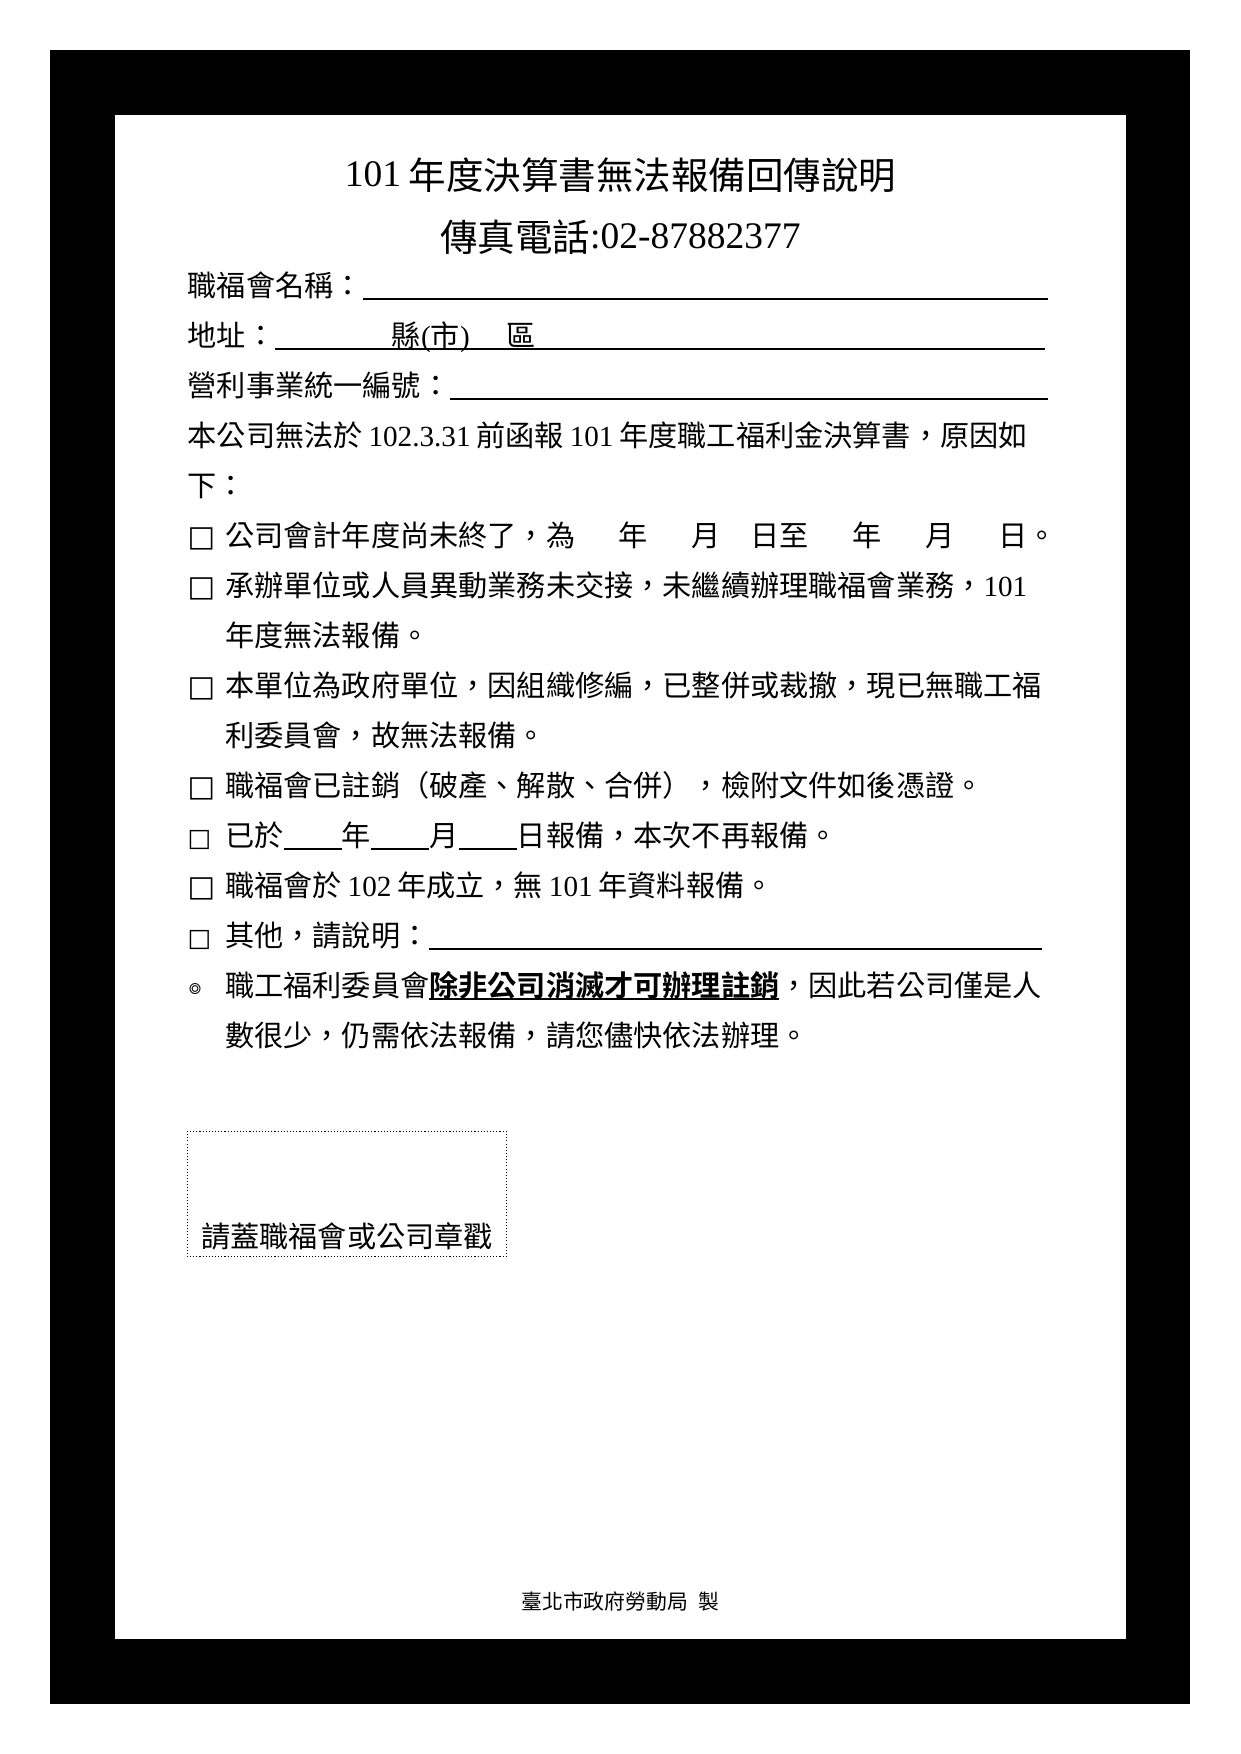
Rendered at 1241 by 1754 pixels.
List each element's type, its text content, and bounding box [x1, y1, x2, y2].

list 已於 年 月 日報備，本次不再報備。 [187, 806, 1053, 856]
text 地址： 縣(市) 區 營利事業統一編號： [187, 306, 1053, 406]
list 其他，請說明： [187, 906, 1053, 956]
text 傳真電話:02-87882377 [187, 193, 1053, 256]
text 101年度決算書無法報備回傳說明 [187, 131, 1053, 193]
list 本單位為政府單位，因組織修編，已整併或裁撤，現已無職工福利委員會，故無法報備。 [187, 656, 1053, 756]
list 公司會計年度尚未終了，為 年 月 日至 年 月 日。 [187, 506, 1053, 556]
list 承辦單位或人員異動業務未交接，未繼續辦理職福會業務，101年度無法報備。 [187, 556, 1053, 656]
list 職工福利委員會除非公司消滅才可辦理註銷，因此若公司僅是人數很少，仍需依法報備，請您儘快依法辦理。 [187, 956, 1053, 1056]
list 職福會已註銷（破產、解散、合併），檢附文件如後憑證。 [187, 756, 1053, 806]
text 職福會名稱： [187, 256, 1053, 306]
list 職福會於102年成立，無101年資料報備。 [187, 856, 1053, 906]
text 本公司無法於102.3.31前函報101年度職工福利金決算書，原因如下： [187, 406, 1053, 506]
table_header 請蓋職福會或公司章戳 [188, 1131, 506, 1256]
